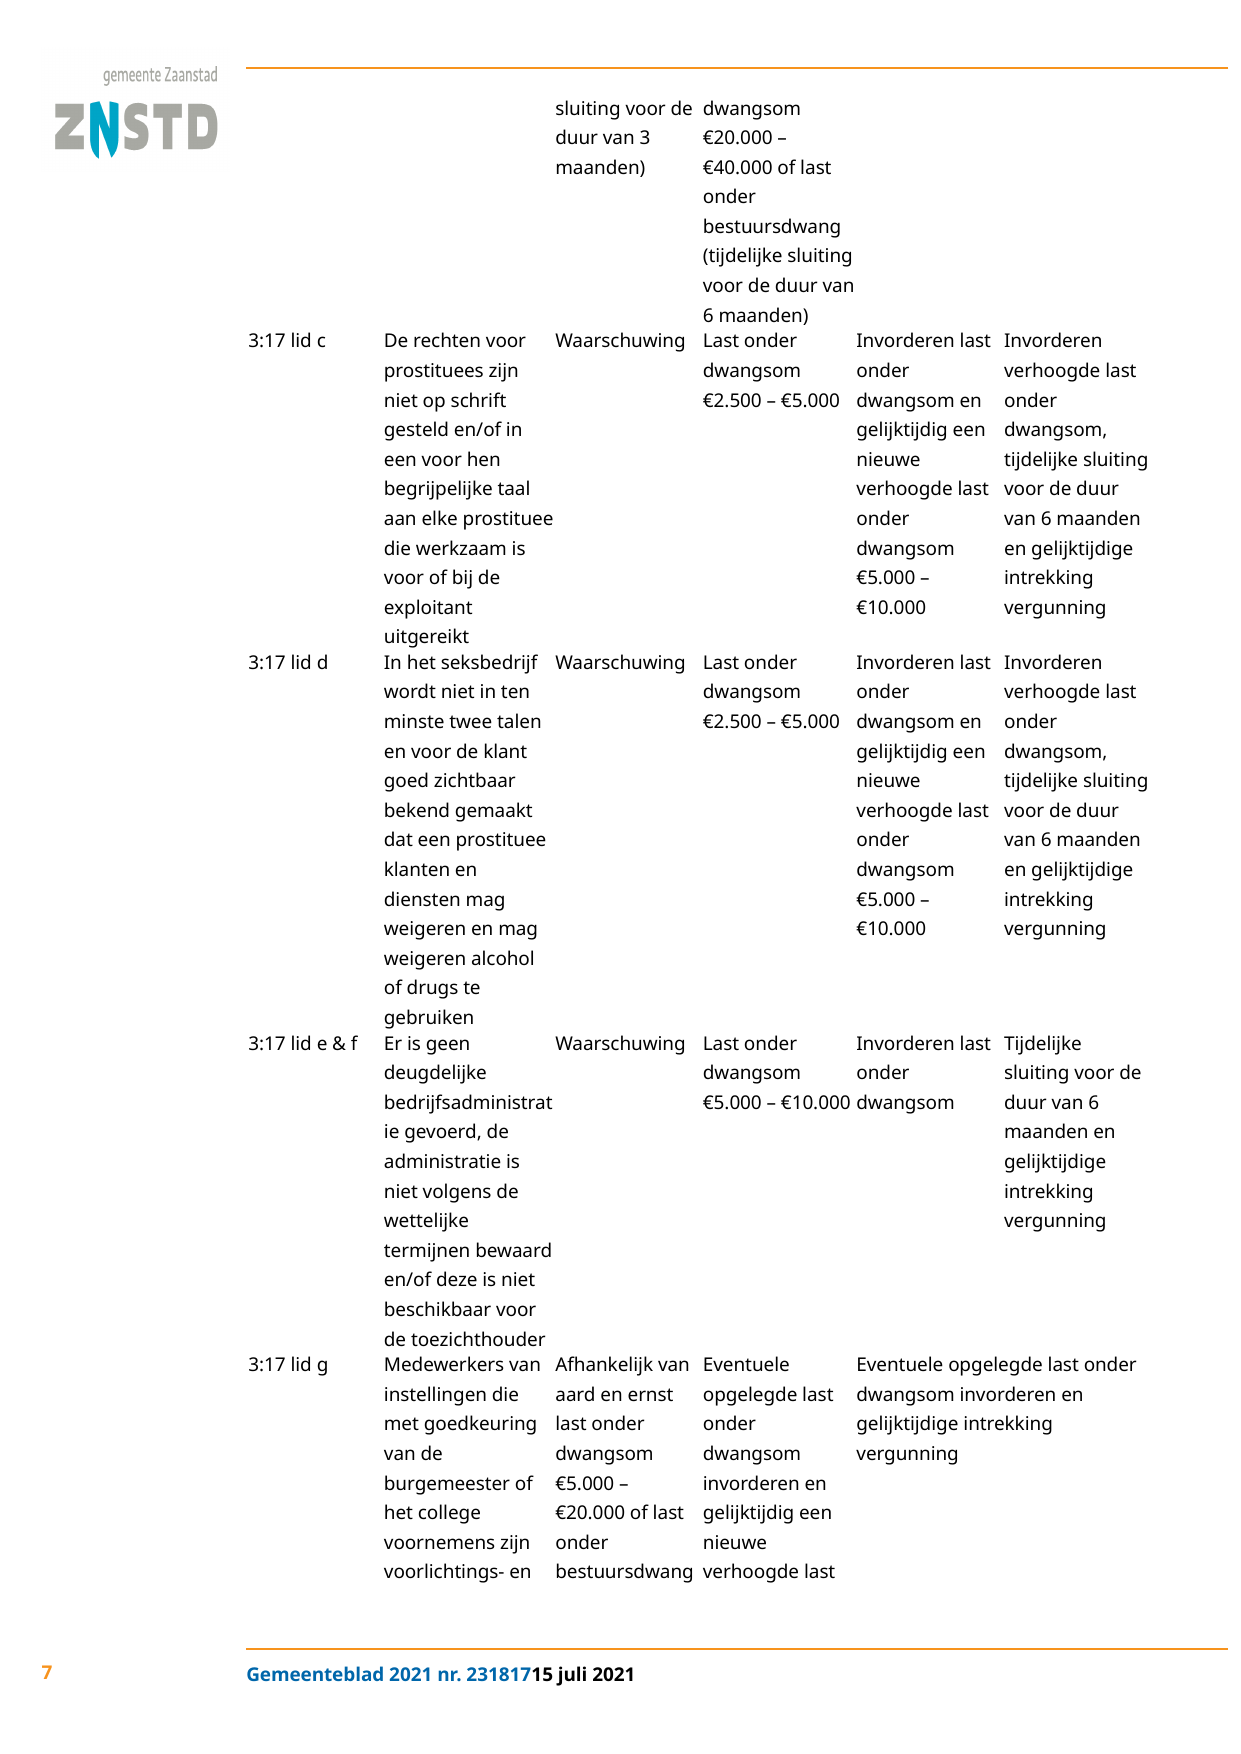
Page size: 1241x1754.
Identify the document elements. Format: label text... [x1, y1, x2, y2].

table_cell [384, 95, 555, 328]
table_cell In het seksbedrijf wordt niet in ten minste twee talen en voor de klant goed zichtbaar bekend gemaakt dat een prostituee klanten en diensten mag weigeren en mag weigeren alcohol of drugs te gebruiken [384, 649, 555, 1030]
picture [41, 47, 231, 172]
table_cell dwangsom €20.000 – €40.000 of last onder bestuursdwang (tijdelijke sluiting voor de duur van 6 maanden) [703, 95, 856, 328]
table_cell Last onder dwangsom €2.500 – €5.000 [703, 328, 856, 649]
table_cell Afhankelijk van aard en ernst last onder dwangsom €5.000 – €20.000 of last onder bestuursdwang [555, 1351, 703, 1584]
table_cell Last onder dwangsom €2.500 – €5.000 [703, 649, 856, 1030]
table_cell [856, 95, 1152, 328]
table_cell Invorderen last onder dwangsom en gelijktijdig een nieuwe verhoogde last onder dwangsom €5.000 – €10.000 [856, 328, 1004, 649]
table_cell Invorderen last onder dwangsom en gelijktijdig een nieuwe verhoogde last onder dwangsom €5.000 – €10.000 [856, 649, 1004, 1030]
table_cell Last onder dwangsom €5.000 – €10.000 [703, 1030, 856, 1351]
table_cell Medewerkers van instellingen die met goedkeuring van de burgemeester of het college voornemens zijn voorlichtings- en [384, 1351, 555, 1584]
table_cell Er is geen deugdelijke bedrijfsadministratie gevoerd, de administratie is niet volgens de wettelijke termijnen bewaard en/of deze is niet beschikbaar voor de toezichthouder [384, 1030, 555, 1351]
table_cell Waarschuwing [555, 1030, 703, 1351]
table_cell [248, 95, 384, 328]
table_cell Waarschuwing [555, 649, 703, 1030]
table_cell 3:17 lid d [248, 649, 384, 1030]
table_cell Invorderen verhoogde last onder dwangsom, tijdelijke sluiting voor de duur van 6 maanden en gelijktijdige intrekking vergunning [1004, 649, 1152, 1030]
table_cell Waarschuwing [555, 328, 703, 649]
table_cell Eventuele opgelegde last onder dwangsom invorderen en gelijktijdige intrekking vergunning [856, 1351, 1152, 1584]
table_cell Invorderen last onder dwangsom [856, 1030, 1004, 1351]
table_cell Eventuele opgelegde last onder dwangsom invorderen en gelijktijdig een nieuwe verhoogde last [703, 1351, 856, 1584]
table_cell sluiting voor de duur van 3 maanden) [555, 95, 703, 328]
table_cell 3:17 lid c [248, 328, 384, 649]
table_cell 3:17 lid g [248, 1351, 384, 1584]
table_cell De rechten voor prostituees zijn niet op schrift gesteld en/of in een voor hen begrijpelijke taal aan elke prostituee die werkzaam is voor of bij de exploitant uitgereikt [384, 328, 555, 649]
table_cell Invorderen verhoogde last onder dwangsom, tijdelijke sluiting voor de duur van 6 maanden en gelijktijdige intrekking vergunning [1004, 328, 1152, 649]
table_cell Tijdelijke sluiting voor de duur van 6 maanden en gelijktijdige intrekking vergunning [1004, 1030, 1152, 1351]
table_cell 3:17 lid e & f [248, 1030, 384, 1351]
